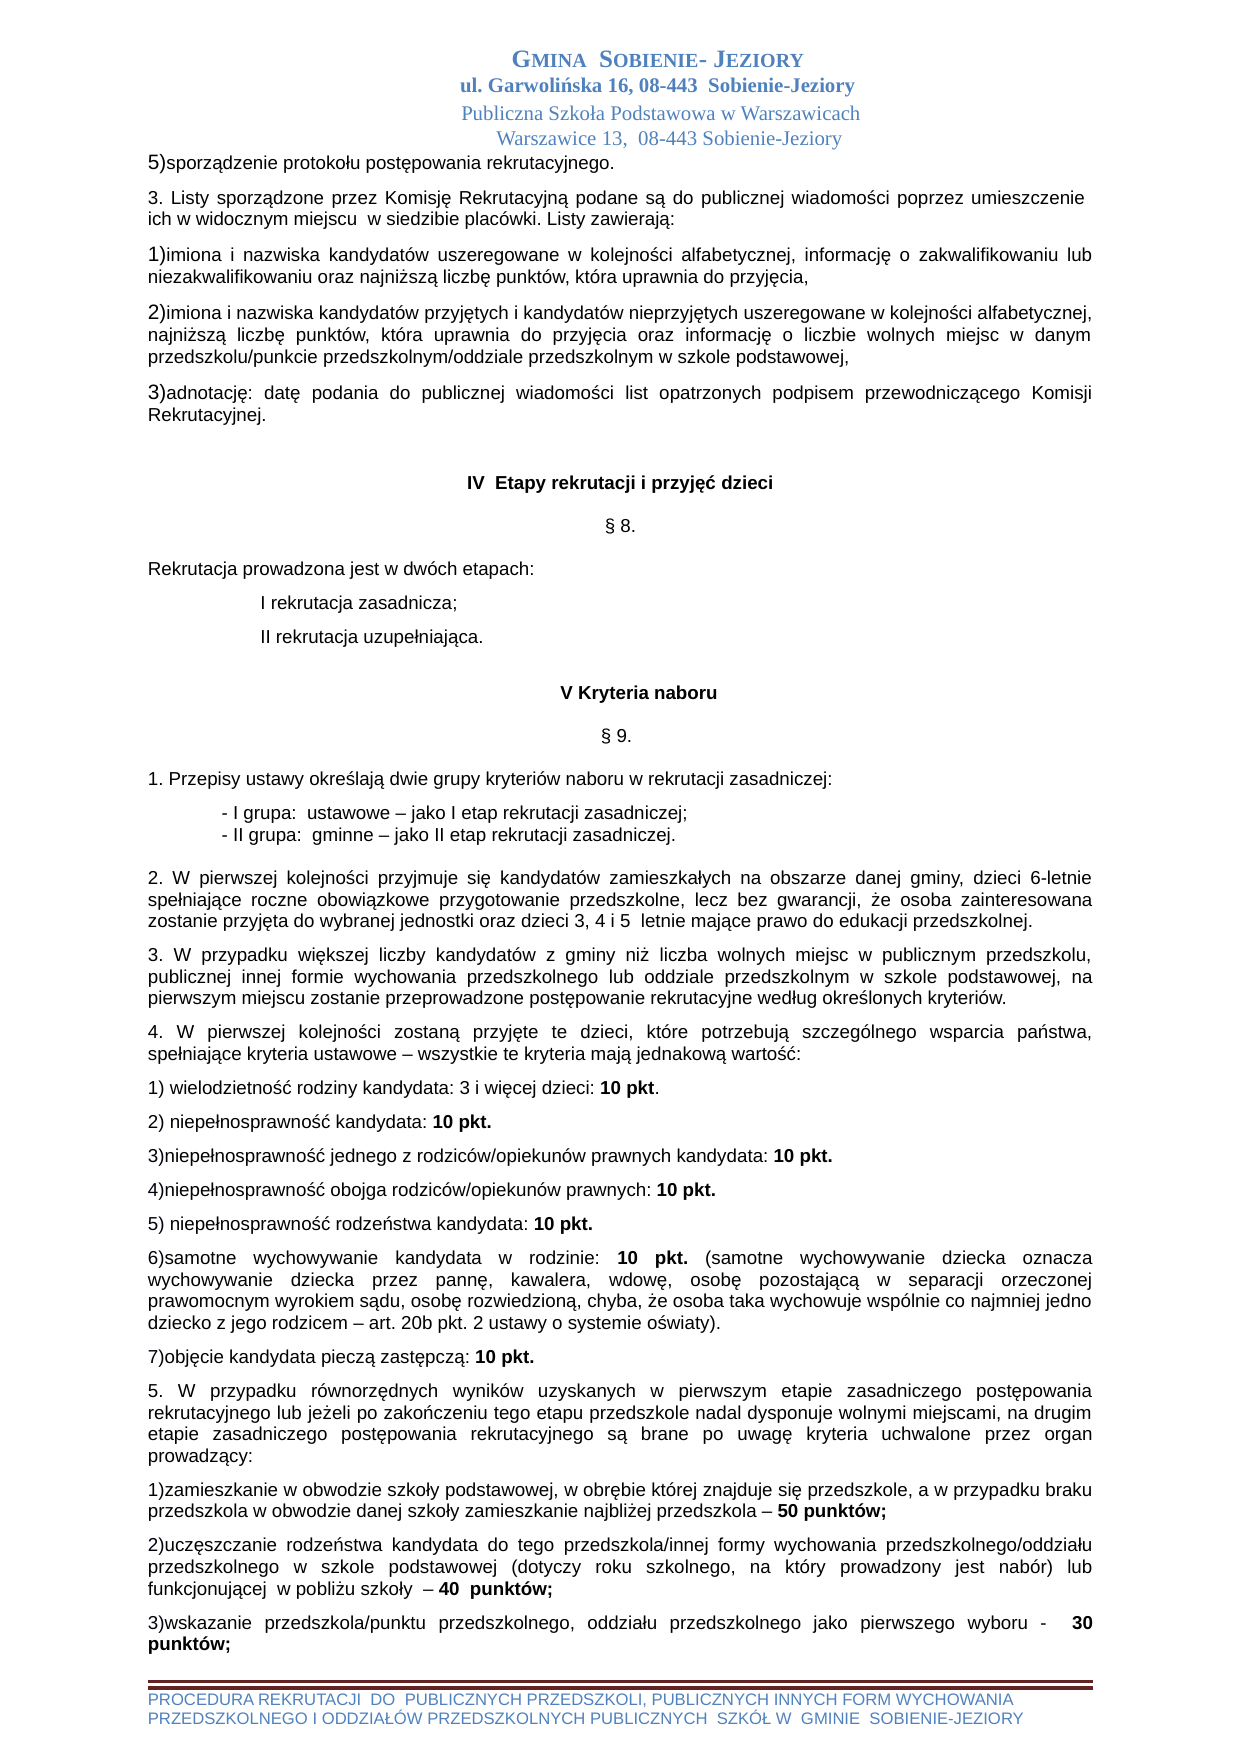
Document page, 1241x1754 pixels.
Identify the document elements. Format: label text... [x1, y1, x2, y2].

list imiona i nazwiska kandydatów uszeregowane w kolejności alfabetycznej, informację o zakwalifikowaniu lub niezakwalifikowaniu oraz najniższą liczbę punktów, która uprawnia do przyjęcia, [148, 242, 1093, 288]
text 4. W pierwszej kolejności zostaną przyjęte te dzieci, które potrzebują szczególnego wsparcia państwa, spełniające kryteria ustawowe – wszystkie te kryteria mają jednakową wartość: [148, 1021, 1093, 1064]
text 1. Przepisy ustawy określają dwie grupy kryteriów naboru w rekrutacji zasadniczej: [148, 768, 1093, 789]
list zamieszkanie w obwodzie szkoły podstawowej, w obrębie której znajduje się przedszkole, a w przypadku braku przedszkola w obwodzie danej szkoły zamieszkanie najbliżej przedszkola – 50 punktów; [148, 1479, 1093, 1522]
list sporządzenie protokołu postępowania rekrutacyjnego. [148, 150, 1093, 174]
list adnotację: datę podania do publicznej wiadomości list opatrzonych podpisem przewodniczącego Komisji Rekrutacyjnej. [148, 380, 1093, 425]
list niepełnosprawność obojga rodziców/opiekunów prawnych: 10 pkt. [148, 1179, 1093, 1201]
text Rekrutacja prowadzona jest w dwóch etapach: [148, 558, 1093, 579]
text IV Etapy rekrutacji i przyjęć dzieci [148, 472, 1093, 493]
list imiona i nazwiska kandydatów przyjętych i kandydatów nieprzyjętych uszeregowane w kolejności alfabetycznej, najniższą liczbę punktów, która uprawnia do przyjęcia oraz informację o liczbie wolnych miejsc w danym przedszkolu/punkcie przedszkolnym/oddziale przedszkolnym w szkole podstawowej, [148, 300, 1093, 367]
text § 8. [148, 515, 1093, 536]
list objęcie kandydata pieczą zastępczą: 10 pkt. [148, 1346, 1093, 1367]
list uczęszczanie rodzeństwa kandydata do tego przedszkola/innej formy wychowania przedszkolnego/oddziału przedszkolnego w szkole podstawowej (dotyczy roku szkolnego, na który prowadzony jest nabór) lub funkcjonującej w pobliżu szkoły – 40 punktów; [148, 1534, 1093, 1599]
list samotne wychowywanie kandydata w rodzinie: 10 pkt. (samotne wychowywanie dziecka oznacza wychowywanie dziecka przez pannę, kawalera, wdowę, osobę pozostającą w separacji orzeczonej prawomocnym wyrokiem sądu, osobę rozwiedzioną, chyba, że osoba taka wychowuje wspólnie co najmniej jedno dziecko z jego rodzicem – art. 20b pkt. 2 ustawy o systemie oświaty). [148, 1247, 1093, 1333]
list I rekrutacja zasadnicza; [260, 592, 1093, 614]
list wskazanie przedszkola/punktu przedszkolnego, oddziału przedszkolnego jako pierwszego wyboru - 30 punktów; [148, 1611, 1093, 1654]
text 3. W przypadku większej liczby kandydatów z gminy niż liczba wolnych miejsc w publicznym przedszkolu, publicznej innej formie wychowania przedszkolnego lub oddziale przedszkolnym w szkole podstawowej, na pierwszym miejscu zostanie przeprowadzone postępowanie rekrutacyjne według określonych kryteriów. [148, 944, 1093, 1009]
text 3. Listy sporządzone przez Komisję Rekrutacyjną podane są do publicznej wiadomości poprzez umieszczenie ich w widocznym miejscu w siedzibie placówki. Listy zawierają: [148, 186, 1093, 229]
list wielodzietność rodziny kandydata: 3 i więcej dzieci: 10 pkt. [148, 1077, 1093, 1098]
list niepełnosprawność kandydata: 10 pkt. [148, 1111, 1093, 1132]
list niepełnosprawność rodzeństwa kandydata: 10 pkt. [148, 1213, 1093, 1234]
text 2. W pierwszej kolejności przyjmuje się kandydatów zamieszkałych na obszarze danej gminy, dzieci 6-letnie spełniające roczne obowiązkowe przygotowanie przedszkolne, lecz bez gwarancji, że osoba zainteresowana zostanie przyjęta do wybranej jednostki oraz dzieci 3, 4 i 5 letnie mające prawo do edukacji przedszkolnej. [148, 867, 1093, 931]
list II rekrutacja uzupełniająca. [260, 626, 1093, 648]
list niepełnosprawność jednego z rodziców/opiekunów prawnych kandydata: 10 pkt. [148, 1145, 1093, 1166]
text 5. W przypadku równorzędnych wyników uzyskanych w pierwszym etapie zasadniczego postępowania rekrutacyjnego lub jeżeli po zakończeniu tego etapu przedszkole nadal dysponuje wolnymi miejscami, na drugim etapie zasadniczego postępowania rekrutacyjnego są brane po uwagę kryteria uchwalone przez organ prowadzący: [148, 1380, 1093, 1466]
text § 9. [185, 725, 1093, 746]
text V Kryteria naboru [185, 682, 1093, 703]
text - II grupa: gminne – jako II etap rekrutacji zasadniczej. [221, 824, 1093, 845]
text - I grupa: ustawowe – jako I etap rekrutacji zasadniczej; [221, 802, 1093, 824]
